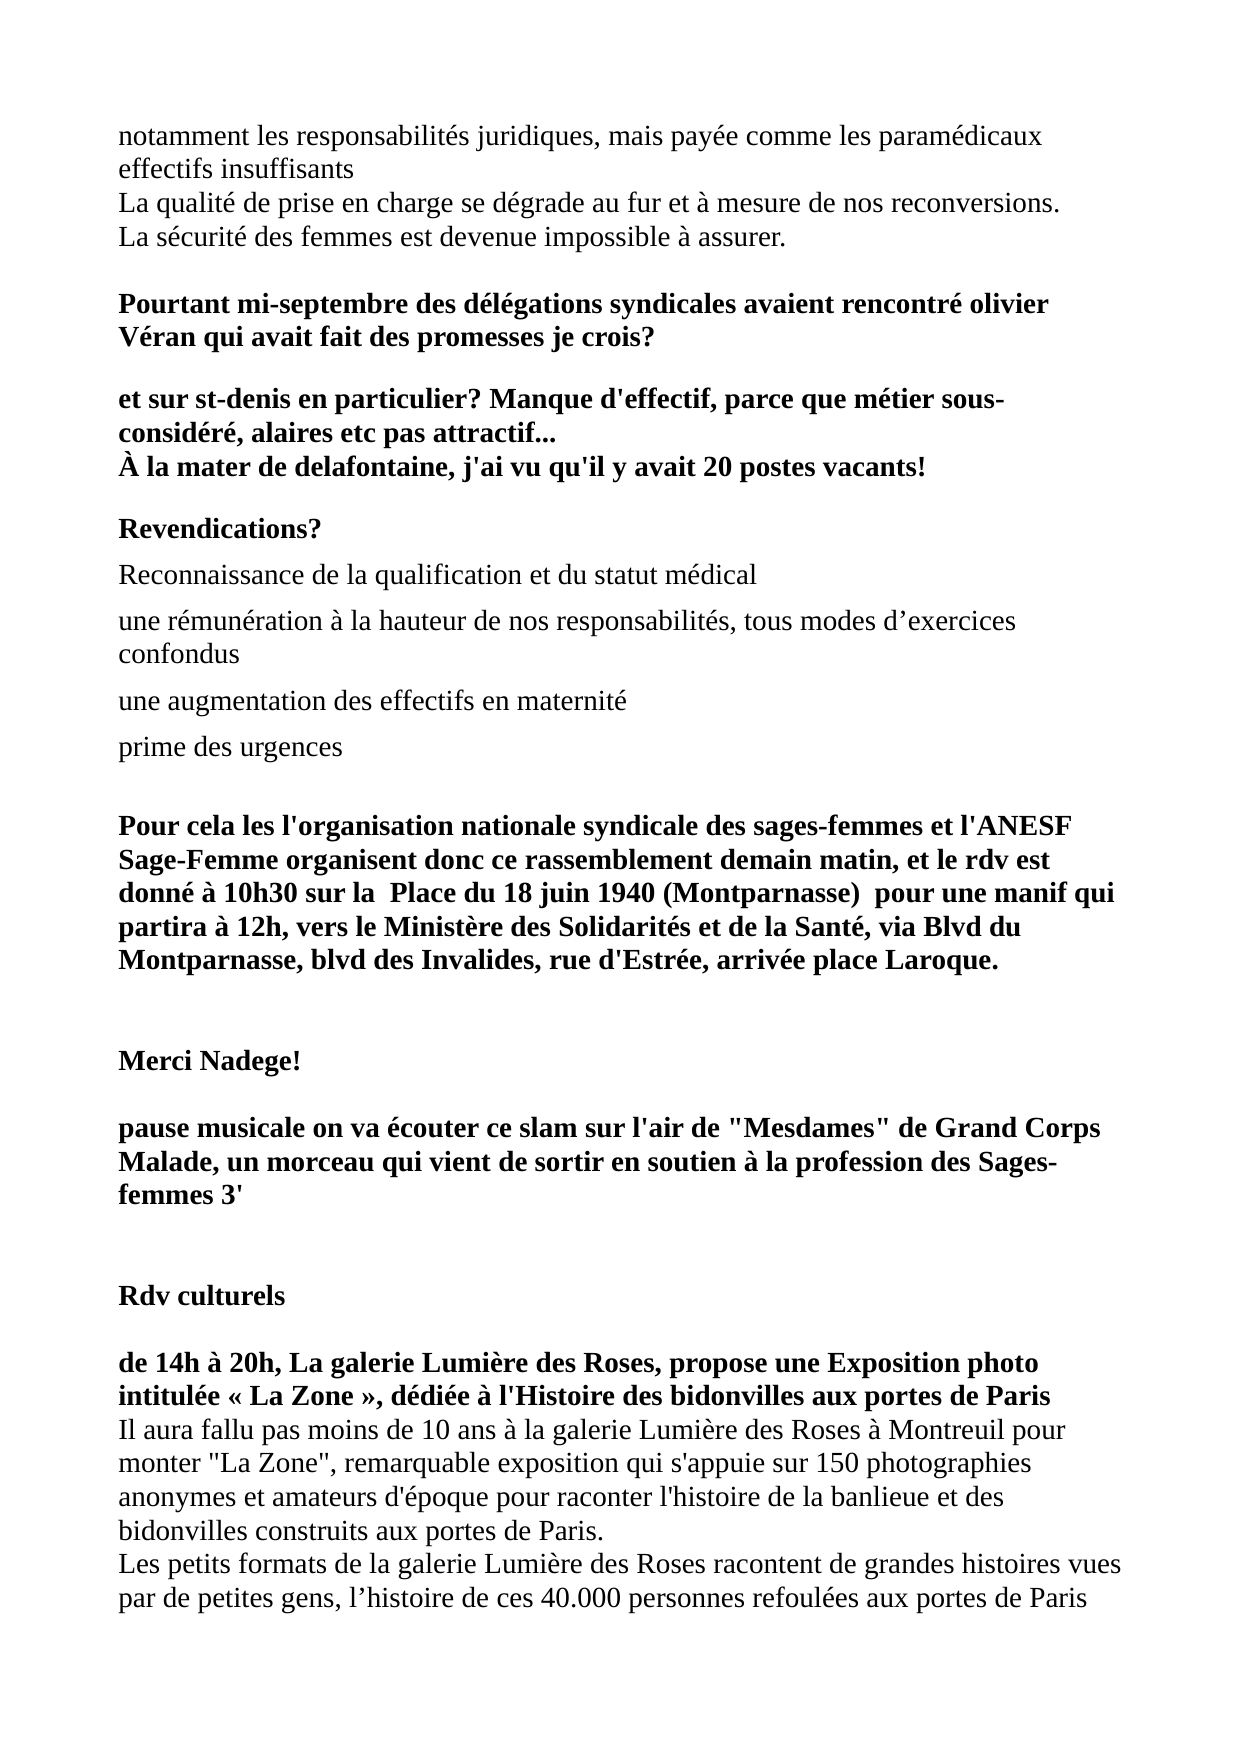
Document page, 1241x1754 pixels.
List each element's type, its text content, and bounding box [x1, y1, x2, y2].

text Pour cela les l'organisation nationale syndicale des sages-femmes et l'ANESF Sage-Femme organisent donc ce rassemblement demain matin, et le rdv est donné à 10h30 sur la Place du 18 juin 1940 (Montparnasse) pour une manif qui partira à 12h, vers le Ministère des Solidarités et de la Santé, via Blvd du Montparnasse, blvd des Invalides, rue d'Estrée, arrivée place Laroque. [118, 775, 1122, 976]
text Il aura fallu pas moins de 10 ans à la galerie Lumière des Roses à Montreuil pour monter "La Zone", remarquable exposition qui s'appuie sur 150 photographies anonymes et amateurs d'époque pour raconter l'histoire de la banlieue et des bidonvilles construits aux portes de Paris. [118, 1412, 1122, 1546]
text Merci Nadege! [118, 1043, 1122, 1077]
text À la mater de delafontaine, j'ai vu qu'il y avait 20 postes vacants! [118, 449, 1122, 482]
text prime des urgences [118, 729, 1122, 762]
text Pourtant mi-septembre des délégations syndicales avaient rencontré olivier Véran qui avait fait des promesses je crois? [118, 286, 1122, 353]
text Les petits formats de la galerie Lumière des Roses racontent de grandes histoires vues par de petites gens, l’histoire de ces 40.000 personnes refoulées aux portes de Paris [118, 1546, 1122, 1613]
text Reconnaissance de la qualification et du statut médical [118, 557, 1122, 591]
text de 14h à 20h, La galerie Lumière des Roses, propose une Exposition photo intitulée « La Zone », dédiée à l'Histoire des bidonvilles aux portes de Paris [118, 1345, 1122, 1412]
text pause musicale on va écouter ce slam sur l'air de "Mesdames" de Grand Corps Malade, un morceau qui vient de sortir en soutien à la profession des Sages-femmes 3' [118, 1110, 1122, 1211]
text une augmentation des effectifs en maternité [118, 683, 1122, 716]
text Revendications? [118, 511, 1122, 544]
text notamment les responsabilités juridiques, mais payée comme les paramédicaux [118, 118, 1122, 152]
text effectifs insuffisants La qualité de prise en charge se dégrade au fur et à mesure de nos reconversions. La sécurité des femmes est devenue impossible à assurer. [118, 152, 1122, 252]
text Rdv culturels [118, 1278, 1122, 1311]
text et sur st-denis en particulier? Manque d'effectif, parce que métier sous-considéré, alaires etc pas attractif... [118, 382, 1122, 449]
text une rémunération à la hauteur de nos responsabilités, tous modes d’exercices confondus [118, 603, 1122, 670]
